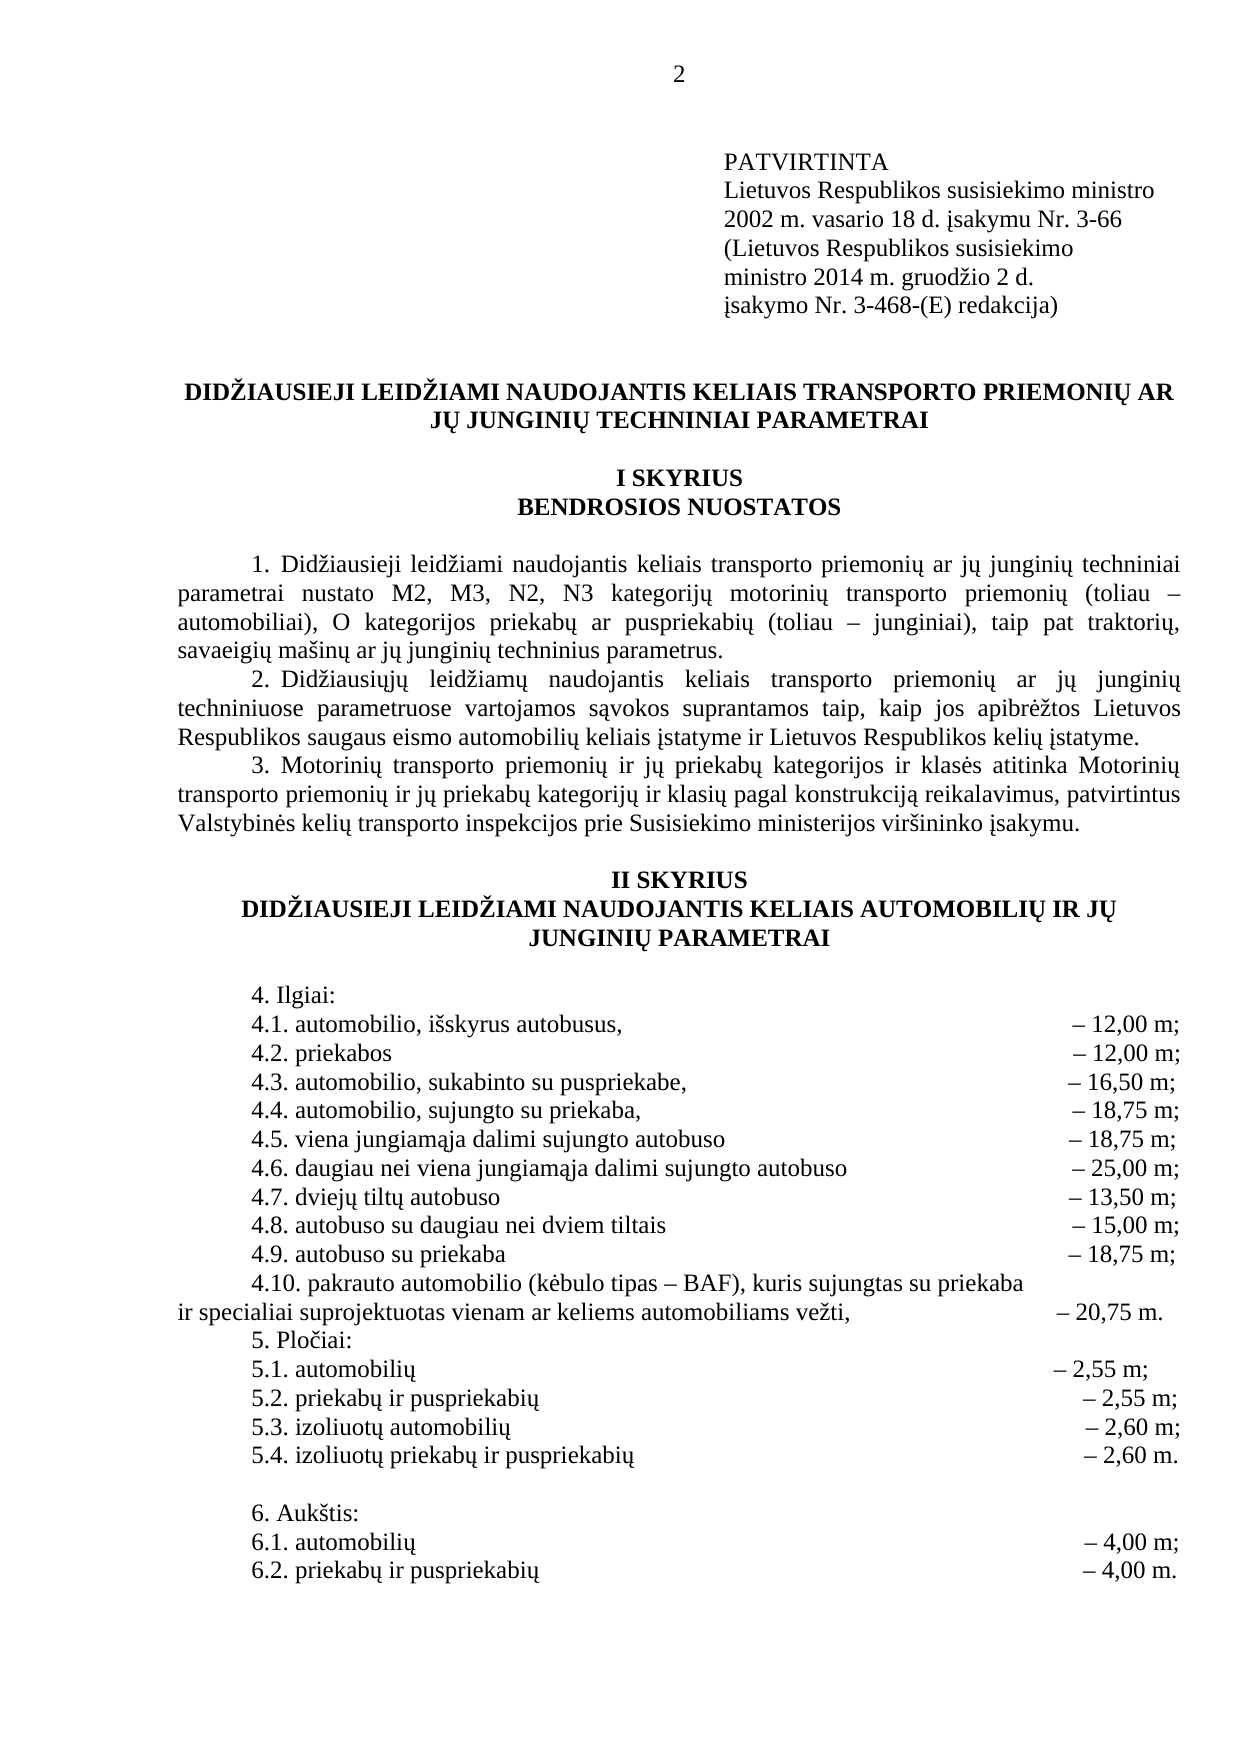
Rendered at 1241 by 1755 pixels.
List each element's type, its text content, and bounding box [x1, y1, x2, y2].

text įsakymo Nr. 3-468-(E) redakcija) [723, 291, 1181, 319]
text 4.3. automobilio, sukabinto su puspriekabe, – 16,50 m; [177, 1067, 1181, 1096]
text 6.1. automobilių – 4,00 m; [177, 1527, 1181, 1556]
text 4.1. automobilio, išskyrus autobusus, – 12,00 m; [177, 1009, 1181, 1038]
text 4.8. autobuso su daugiau nei dviem tiltais – 15,00 m; [177, 1211, 1181, 1239]
text 3. Motorinių transporto priemonių ir jų priekabų kategorijos ir klasės atitinka Motorinių transporto priemonių ir jų priekabų kategorijų ir klasių pagal konstrukciją reikalavimus, patvirtintus Valstybinės kelių transporto inspekcijos prie Susisiekimo ministerijos viršininko įsakymu. [177, 751, 1181, 837]
text 5. Pločiai: [177, 1326, 1181, 1354]
text 4.2. priekabos – 12,00 m; [177, 1038, 1181, 1067]
text ministro 2014 m. gruodžio 2 d. [723, 262, 1181, 291]
text 4.5. viena jungiamąja dalimi sujungto autobuso – 18,75 m; [177, 1124, 1181, 1153]
text DIDŽIAUSIEJI LEIDŽIAMI NAUDOJANTIS KELIAIS AUTOMOBILIŲ IR JŲ JUNGINIŲ PARAMETRAI [177, 894, 1181, 952]
text 5.4. izoliuotų priekabų ir puspriekabių – 2,60 m. [177, 1441, 1181, 1469]
text 4.4. automobilio, sujungto su priekaba, – 18,75 m; [177, 1096, 1181, 1124]
text 2. Didžiausiųjų leidžiamų naudojantis keliais transporto priemonių ar jų junginių techniniuose parametruose vartojamos sąvokos suprantamos taip, kaip jos apibrėžtos Lietuvos Respublikos saugaus eismo automobilių keliais įstatyme ir Lietuvos Respublikos kelių įstatyme. [177, 664, 1181, 751]
text I SKYRIUS [177, 463, 1181, 492]
text DIDŽIAUSIEJI LEIDŽIAMI NAUDOJANTIS KELIAIS TRANSPORTO PRIEMONIŲ AR JŲ JUNGINIŲ TECHNINIAI PARAMETRAI [177, 377, 1181, 434]
text 4. Ilgiai: [177, 981, 1181, 1009]
text 5.2. priekabų ir puspriekabių – 2,55 m; [177, 1383, 1181, 1412]
text 5.1. automobilių – 2,55 m; [177, 1354, 1181, 1383]
text (Lietuvos Respublikos susisiekimo [723, 233, 1181, 262]
text II SKYRIUS [177, 866, 1181, 894]
text 6.2. priekabų ir puspriekabių – 4,00 m. [177, 1556, 1181, 1584]
text Lietuvos Respublikos susisiekimo ministro [723, 176, 1181, 204]
text 4.10. pakrauto automobilio (kėbulo tipas – BAF), kuris sujungtas su priekaba [177, 1268, 1181, 1297]
text 4.7. dviejų tiltų autobuso – 13,50 m; [177, 1182, 1181, 1211]
text 4.6. daugiau nei viena jungiamąja dalimi sujungto autobuso – 25,00 m; [177, 1153, 1181, 1182]
text ir specialiai suprojektuotas vienam ar keliems automobiliams vežti, – 20,75 m. [177, 1297, 1181, 1326]
text 5.3. izoliuotų automobilių – 2,60 m; [177, 1412, 1181, 1441]
text 1. Didžiausieji leidžiami naudojantis keliais transporto priemonių ar jų junginių techniniai parametrai nustato M2, M3, N2, N3 kategorijų motorinių transporto priemonių (toliau – automobiliai), O kategorijos priekabų ar puspriekabių (toliau – junginiai), taip pat traktorių, savaeigių mašinų ar jų junginių techninius parametrus. [177, 549, 1181, 664]
text 4.9. autobuso su priekaba – 18,75 m; [177, 1239, 1181, 1268]
text 2002 m. vasario 18 d. įsakymu Nr. 3-66 [723, 204, 1181, 233]
text 6. Aukštis: [177, 1498, 1181, 1527]
text PATVIRTINTA [723, 147, 1181, 176]
text BENDROSIOS NUOSTATOS [177, 492, 1181, 521]
